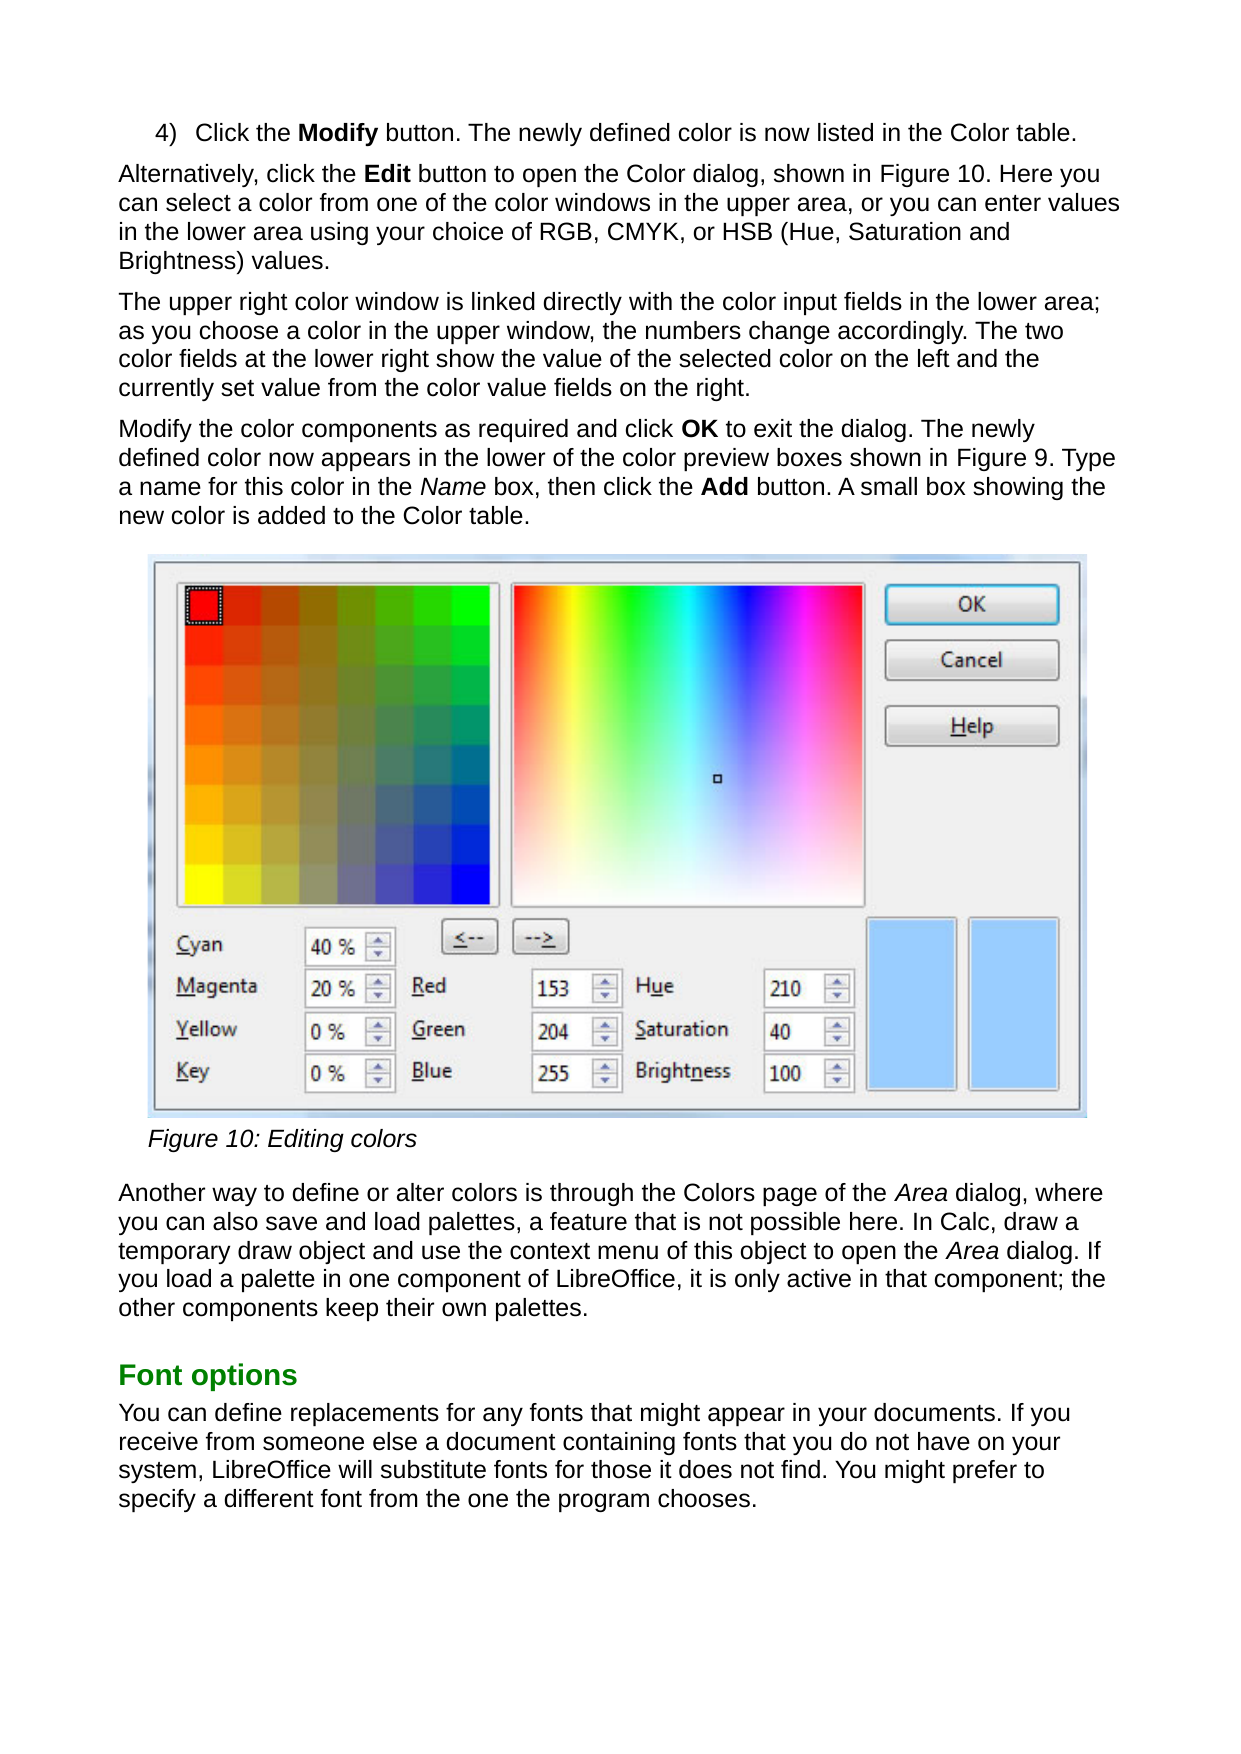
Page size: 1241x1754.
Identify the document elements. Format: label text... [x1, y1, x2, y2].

text Figure 10: Editing colors [148, 1124, 1092, 1152]
text Modify the color components as required and click OK to exit the dialog. The newly defined color now appears in the lower of the color preview boxes shown in Figure 9. Type a name for this color in the Name box, then click the Add button. A small box showing the new color is added to the Color table. [118, 414, 1122, 529]
subtitle Font options [118, 1357, 1122, 1391]
text Alternatively, click the Edit button to open the Color dialog, shown in Figure 10. Here you can select a color from one of the color windows in the upper area, or you can enter values in the lower area using your choice of RGB, CMYK, or HSB (Hue, Saturation and Brightness) values. [118, 159, 1122, 274]
text The upper right color window is linked directly with the color input fields in the lower area; as you choose a color in the upper window, the numbers change accordingly. The two color fields at the lower right show the value of the selected color on the left and the currently set value from the color value fields on the right. [118, 287, 1122, 402]
text You can define replacements for any fonts that might appear in your documents. If you receive from someone else a document containing fonts that you do not have on your system, LibreOffice will substitute fonts for those it does not find. You might prefer to specify a different font from the one the program chooses. [118, 1398, 1122, 1513]
list Click the Modify button. The newly defined color is now listed in the Color table. [177, 118, 1122, 147]
picture [147, 554, 1088, 1118]
text Another way to define or alter colors is through the Colors page of the Area dialog, where you can also save and load palettes, a feature that is not possible here. In Calc, draw a temporary draw object and use the context menu of this object to open the Area dialog. If you load a palette in one component of LibreOffice, it is only active in that component; the other components keep their own palettes. [118, 1178, 1122, 1322]
